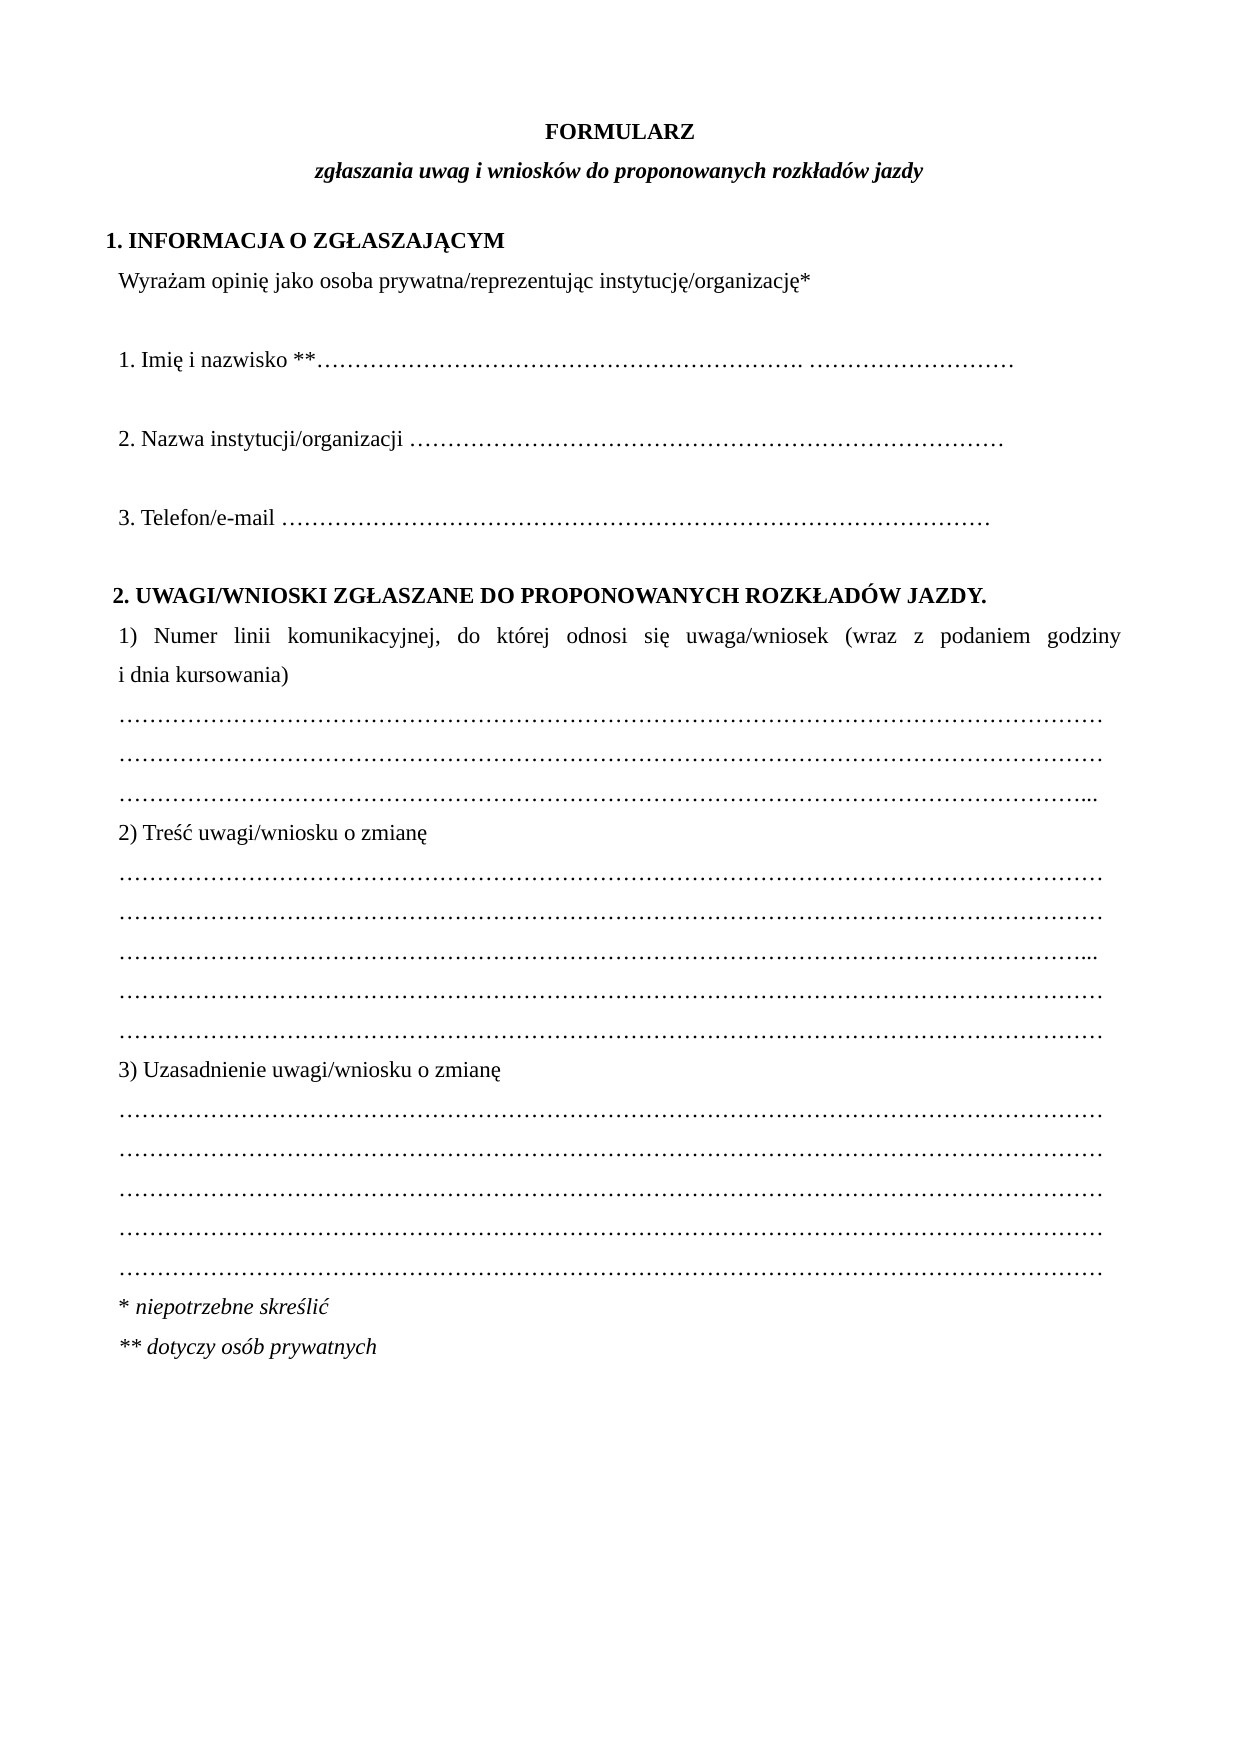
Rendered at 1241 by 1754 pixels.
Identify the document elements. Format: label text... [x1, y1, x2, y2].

text 2. UWAGI/WNIOSKI ZGŁASZANE DO PROPONOWANYCH ROZKŁADÓW JAZDY. [112, 583, 1122, 609]
text ………………………………………………………………………………………………………………… [118, 1096, 1122, 1122]
text zgłaszania uwag i wniosków do proponowanych rozkładów jazdy [118, 158, 1122, 184]
text ………………………………………………………………………………………………………………... [118, 780, 1122, 806]
text 1. Imię i nazwisko **………………………………………………………. ……………………… [118, 346, 1122, 372]
text FORMULARZ [118, 118, 1122, 144]
text ………………………………………………………………………………………………………………… [118, 1254, 1122, 1280]
text ………………………………………………………………………………………………………………… [118, 1017, 1122, 1043]
text 1) Numer linii komunikacyjnej, do której odnosi się uwaga/wniosek (wraz z podaniem godziny i dnia kursowania) [118, 622, 1122, 688]
text ………………………………………………………………………………………………………………… [118, 701, 1122, 727]
text 3) Uzasadnienie uwagi/wniosku o zmianę [118, 1056, 1122, 1083]
text 3. Telefon/e-mail ………………………………………………………………………………… [118, 504, 1122, 530]
text ………………………………………………………………………………………………………………… [118, 1214, 1122, 1241]
text ………………………………………………………………………………………………………………… [118, 1135, 1122, 1162]
text ………………………………………………………………………………………………………………… [118, 741, 1122, 767]
text ** dotyczy osób prywatnych [118, 1333, 1122, 1359]
text ………………………………………………………………………………………………………………... [118, 938, 1122, 964]
text ………………………………………………………………………………………………………………… [118, 977, 1122, 1004]
text ………………………………………………………………………………………………………………… [118, 898, 1122, 925]
text 2) Treść uwagi/wniosku o zmianę [118, 819, 1122, 846]
text ………………………………………………………………………………………………………………… [118, 859, 1122, 885]
text 2. Nazwa instytucji/organizacji …………………………………………………………………… [118, 425, 1122, 451]
text 1. INFORMACJA O ZGŁASZAJĄCYM [77, 227, 1122, 254]
text ………………………………………………………………………………………………………………… [118, 1175, 1122, 1201]
text * niepotrzebne skreślić [118, 1293, 1122, 1319]
text Wyrażam opinię jako osoba prywatna/reprezentując instytucję/organizację* [118, 267, 1122, 293]
